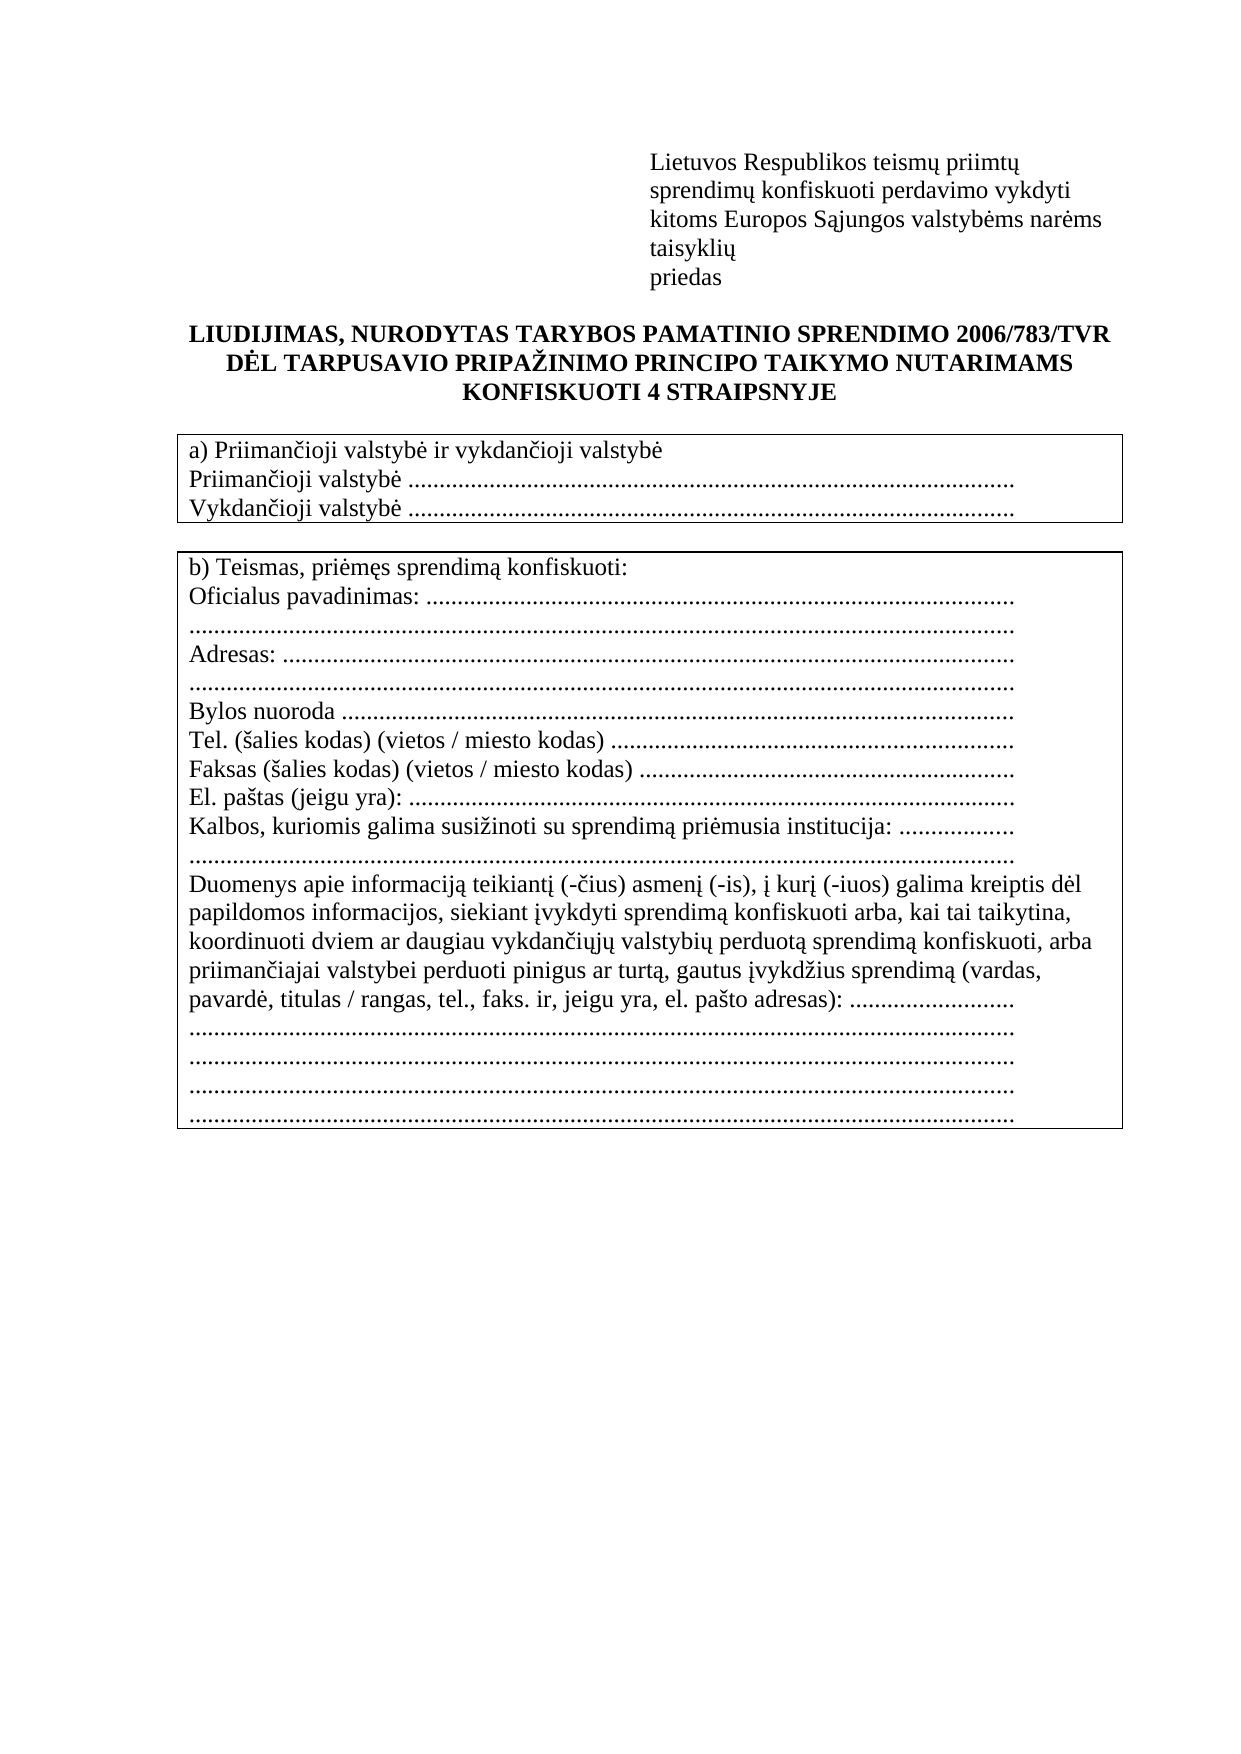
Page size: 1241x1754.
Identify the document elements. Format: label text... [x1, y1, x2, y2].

text Lietuvos Respublikos teismų priimtų sprendimų konfiskuoti perdavimo vykdyti kitoms Europos Sąjungos valstybėms narėms taisyklių [649, 147, 1122, 262]
text priedas [649, 262, 1122, 291]
text LIUDIJIMAS, nurodytas Tarybos pamatinio sprendimo 2006/783/TVR dėl tarpusavio pripažinimo principo taikymo nutarimams konfiskuoti 4 straipsnyje [177, 319, 1122, 406]
table_header b) Teismas, priėmęs sprendimą konfiskuoti: Oficialus pavadinimas: ... Adresas: ... Bylos nuoroda Tel. (šalies kodas) (vietos / miesto kodas) Faksas (šalies kodas) (vietos / miesto kodas) El. paštas (jeigu yra): Kalbos, kuriomis galima susižinoti su sprendimą priėmusia institucija: ... Duomenys apie informaciją teikiantį (-čius) asmenį (-is), į kurį (-iuos) galima kreiptis dėl papildomos informacijos, siekiant įvykdyti sprendimą konfiskuoti arba, kai tai taikytina, koordinuoti dviem ar daugiau vykdančiųjų valstybių perduotą sprendimą konfiskuoti, arba priimančiajai valstybei perduoti pinigus ar turtą, gautus įvykdžius sprendimą (vardas, pavardė, titulas / rangas, tel., faks. ir, jeigu yra, el. pašto adresas): ... ... ... ... [178, 553, 1122, 1127]
table_header a) Priimančioji valstybė ir vykdančioji valstybė Priimančioji valstybė Vykdančioji valstybė [178, 435, 1122, 522]
